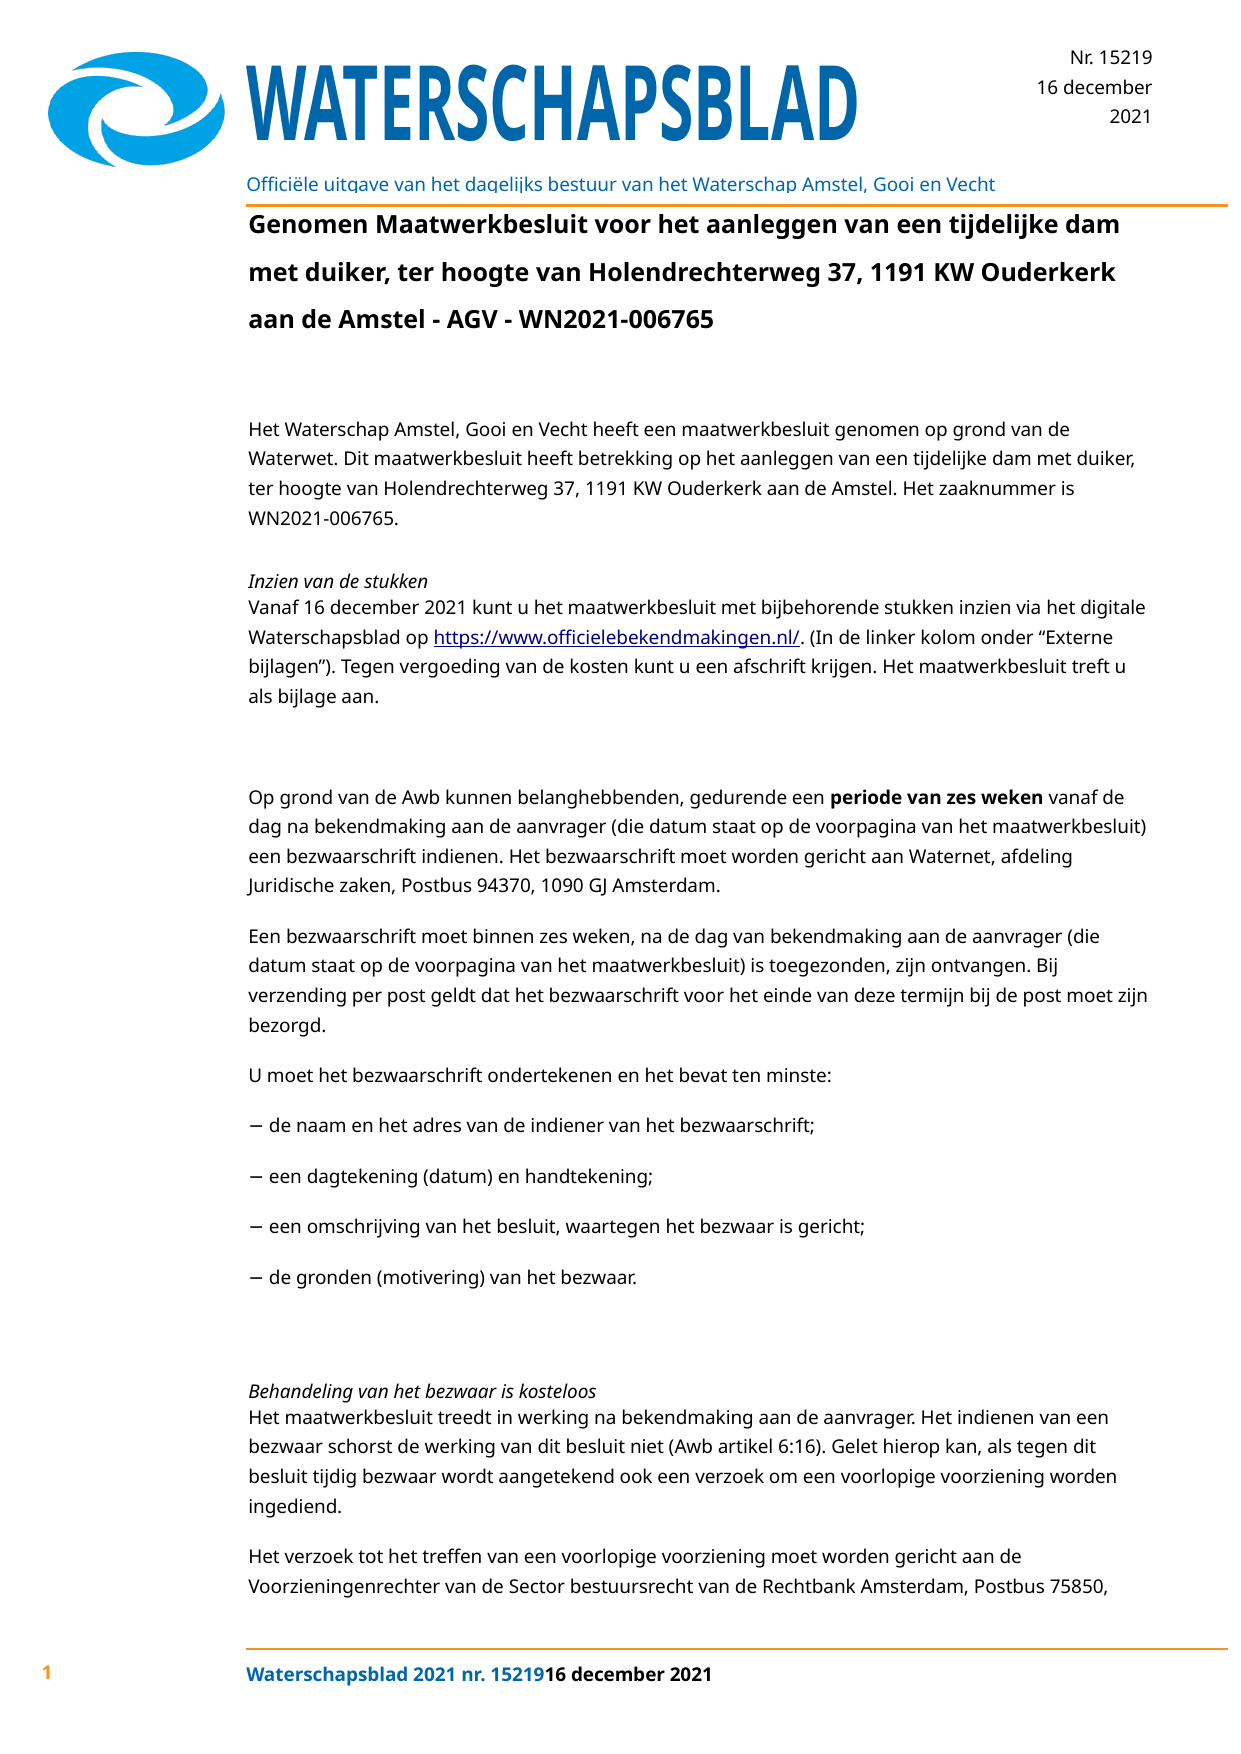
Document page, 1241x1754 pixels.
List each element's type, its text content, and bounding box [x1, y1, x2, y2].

text Een bezwaarschrift moet binnen zes weken, na de dag van bekendmaking aan de aanvrager (die datum staat op de voorpagina van het maatwerkbesluit) is toegezonden, zijn ontvangen. Bij verzending per post geldt dat het bezwaarschrift voor het einde van deze termijn bij de post moet zijn bezorgd. [248, 923, 1152, 1038]
text Inzien van de stukken [248, 569, 1152, 594]
text Het Waterschap Amstel, Gooi en Vecht heeft een maatwerkbesluit genomen op grond van de Waterwet. Dit maatwerkbesluit heeft betrekking op het aanleggen van een tijdelijke dam met duiker, ter hoogte van Holendrechterweg 37, 1191 KW Ouderkerk aan de Amstel. Het zaaknummer is WN2021-006765. [248, 416, 1152, 530]
text Op grond van de Awb kunnen belanghebbenden, gedurende een periode van zes weken vanaf de dag na bekendmaking aan de aanvrager (die datum staat op de voorpagina van het maatwerkbesluit) een bezwaarschrift indienen. Het bezwaarschrift moet worden gericht aan Waternet, afdeling Juridische zaken, Postbus 94370, 1090 GJ Amsterdam. [248, 784, 1152, 898]
text − een dagtekening (datum) en handtekening; [248, 1163, 1152, 1189]
text U moet het bezwaarschrift ondertekenen en het bevat ten minste: [248, 1062, 1152, 1088]
picture [41, 47, 231, 172]
text − de gronden (motivering) van het bezwaar. [248, 1264, 1152, 1290]
text Het verzoek tot het treffen van een voorlopige voorziening moet worden gericht aan de Voorzieningenrechter van de Sector bestuursrecht van de Rechtbank Amsterdam, Postbus 75850, [248, 1543, 1152, 1598]
text Het maatwerkbesluit treedt in werking na bekendmaking aan de aanvrager. Het indienen van een bezwaar schorst de werking van dit besluit niet (Awb artikel 6:16). Gelet hierop kan, als tegen dit besluit tijdig bezwaar wordt aangetekend ook een verzoek om een voorlopige voorziening worden ingediend. [248, 1404, 1152, 1518]
text − de naam en het adres van de indiener van het bezwaarschrift; [248, 1113, 1152, 1138]
text − een omschrijving van het besluit, waartegen het bezwaar is gericht; [248, 1213, 1152, 1239]
text Behandeling van het bezwaar is kosteloos [248, 1378, 1152, 1404]
text Genomen Maatwerkbesluit voor het aanleggen van een tijdelijke dam met duiker, ter hoogte van Holendrechterweg 37, 1191 KW Ouderkerk aan de Amstel - AGV - WN2021-006765 [248, 207, 1152, 336]
text Vanaf 16 december 2021 kunt u het maatwerkbesluit met bijbehorende stukken inzien via het digitale Waterschapsblad op https://www.officielebekendmakingen.nl/. (In de linker kolom onder “Externe bijlagen”). Tegen vergoeding van de kosten kunt u een afschrift krijgen. Het maatwerkbesluit treft u als bijlage aan. [248, 594, 1152, 709]
